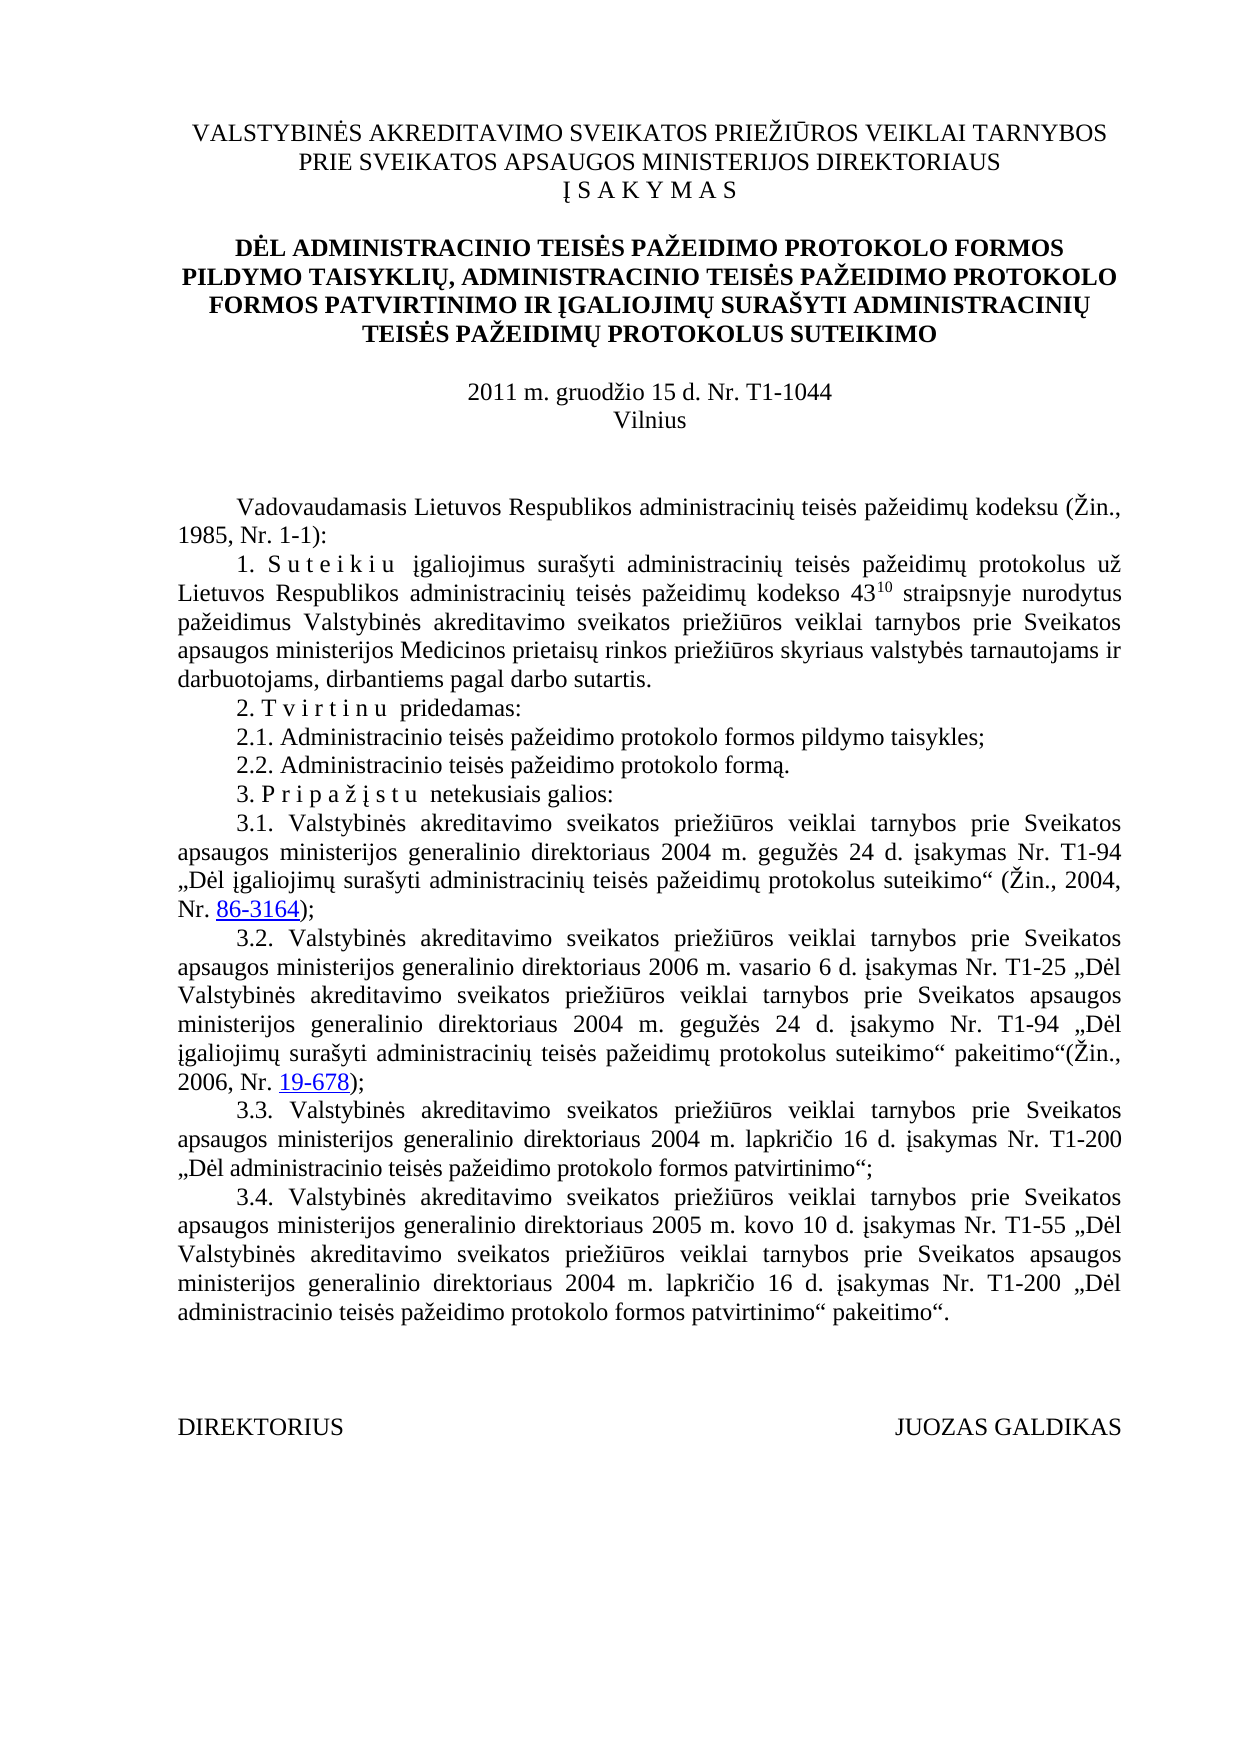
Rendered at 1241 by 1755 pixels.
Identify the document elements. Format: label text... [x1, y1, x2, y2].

text DĖL ADMINISTRACINIO TEISĖS PAŽEIDIMO PROTOKOLO FORMOS PILDYMO TAISYKLIŲ, ADMINISTRACINIO TEISĖS PAŽEIDIMO PROTOKOLO FORMOS PATVIRTINIMO IR ĮGALIOJIMŲ SURAŠYTI ADMINISTRACINIŲ TEISĖS PAŽEIDIMŲ PROTOKOLUS SUTEIKIMO [177, 233, 1122, 348]
text 2. Tvirtinu pridedamas: [177, 693, 1122, 722]
text 3.2. Valstybinės akreditavimo sveikatos priežiūros veiklai tarnybos prie Sveikatos apsaugos ministerijos generalinio direktoriaus 2006 m. vasario 6 d. įsakymas Nr. T1-25 „Dėl Valstybinės akreditavimo sveikatos priežiūros veiklai tarnybos prie Sveikatos apsaugos ministerijos generalinio direktoriaus 2004 m. gegužės 24 d. įsakymo Nr. T1-94 „Dėl įgaliojimų surašyti administracinių teisės pažeidimų protokolus suteikimo“ pakeitimo“(Žin., 2006, Nr. 19-678); [177, 923, 1122, 1096]
text Vilnius [177, 406, 1122, 434]
text 3. Pripažįstu netekusiais galios: [177, 779, 1122, 808]
text Direktorius Juozas Galdikas [177, 1412, 1122, 1441]
text ĮSAKYMAS [177, 176, 1122, 204]
text 3.4. Valstybinės akreditavimo sveikatos priežiūros veiklai tarnybos prie Sveikatos apsaugos ministerijos generalinio direktoriaus 2005 m. kovo 10 d. įsakymas Nr. T1-55 „Dėl Valstybinės akreditavimo sveikatos priežiūros veiklai tarnybos prie Sveikatos apsaugos ministerijos generalinio direktoriaus 2004 m. lapkričio 16 d. įsakymas Nr. T1-200 „Dėl administracinio teisės pažeidimo protokolo formos patvirtinimo“ pakeitimo“. [177, 1182, 1122, 1326]
text 3.1. Valstybinės akreditavimo sveikatos priežiūros veiklai tarnybos prie Sveikatos apsaugos ministerijos generalinio direktoriaus 2004 m. gegužės 24 d. įsakymas Nr. T1-94 „Dėl įgaliojimų surašyti administracinių teisės pažeidimų protokolus suteikimo“ (Žin., 2004, Nr. 86-3164); [177, 808, 1122, 923]
text 1. Suteikiu įgaliojimus surašyti administracinių teisės pažeidimų protokolus už Lietuvos Respublikos administracinių teisės pažeidimų kodekso 4310 straipsnyje nurodytus pažeidimus Valstybinės akreditavimo sveikatos priežiūros veiklai tarnybos prie Sveikatos apsaugos ministerijos Medicinos prietaisų rinkos priežiūros skyriaus valstybės tarnautojams ir darbuotojams, dirbantiems pagal darbo sutartis. [177, 549, 1122, 693]
text VALSTYBINĖS AKREDITAVIMO SVEIKATOS PRIEŽIŪROS VEIKLAI TARNYBOS [177, 118, 1122, 147]
text 2011 m. gruodžio 15 d. Nr. T1-1044 [177, 377, 1122, 406]
text 2.2. Administracinio teisės pažeidimo protokolo formą. [177, 751, 1122, 779]
text Vadovaudamasis Lietuvos Respublikos administracinių teisės pažeidimų kodeksu (Žin., 1985, Nr. 1-1): [177, 492, 1122, 549]
text 2.1. Administracinio teisės pažeidimo protokolo formos pildymo taisykles; [177, 722, 1122, 751]
text 3.3. Valstybinės akreditavimo sveikatos priežiūros veiklai tarnybos prie Sveikatos apsaugos ministerijos generalinio direktoriaus 2004 m. lapkričio 16 d. įsakymas Nr. T1-200 „Dėl administracinio teisės pažeidimo protokolo formos patvirtinimo“; [177, 1096, 1122, 1182]
text PRIE SVEIKATOS APSAUGOS MINISTERIJOS DIREKTORIAUS [177, 147, 1122, 176]
